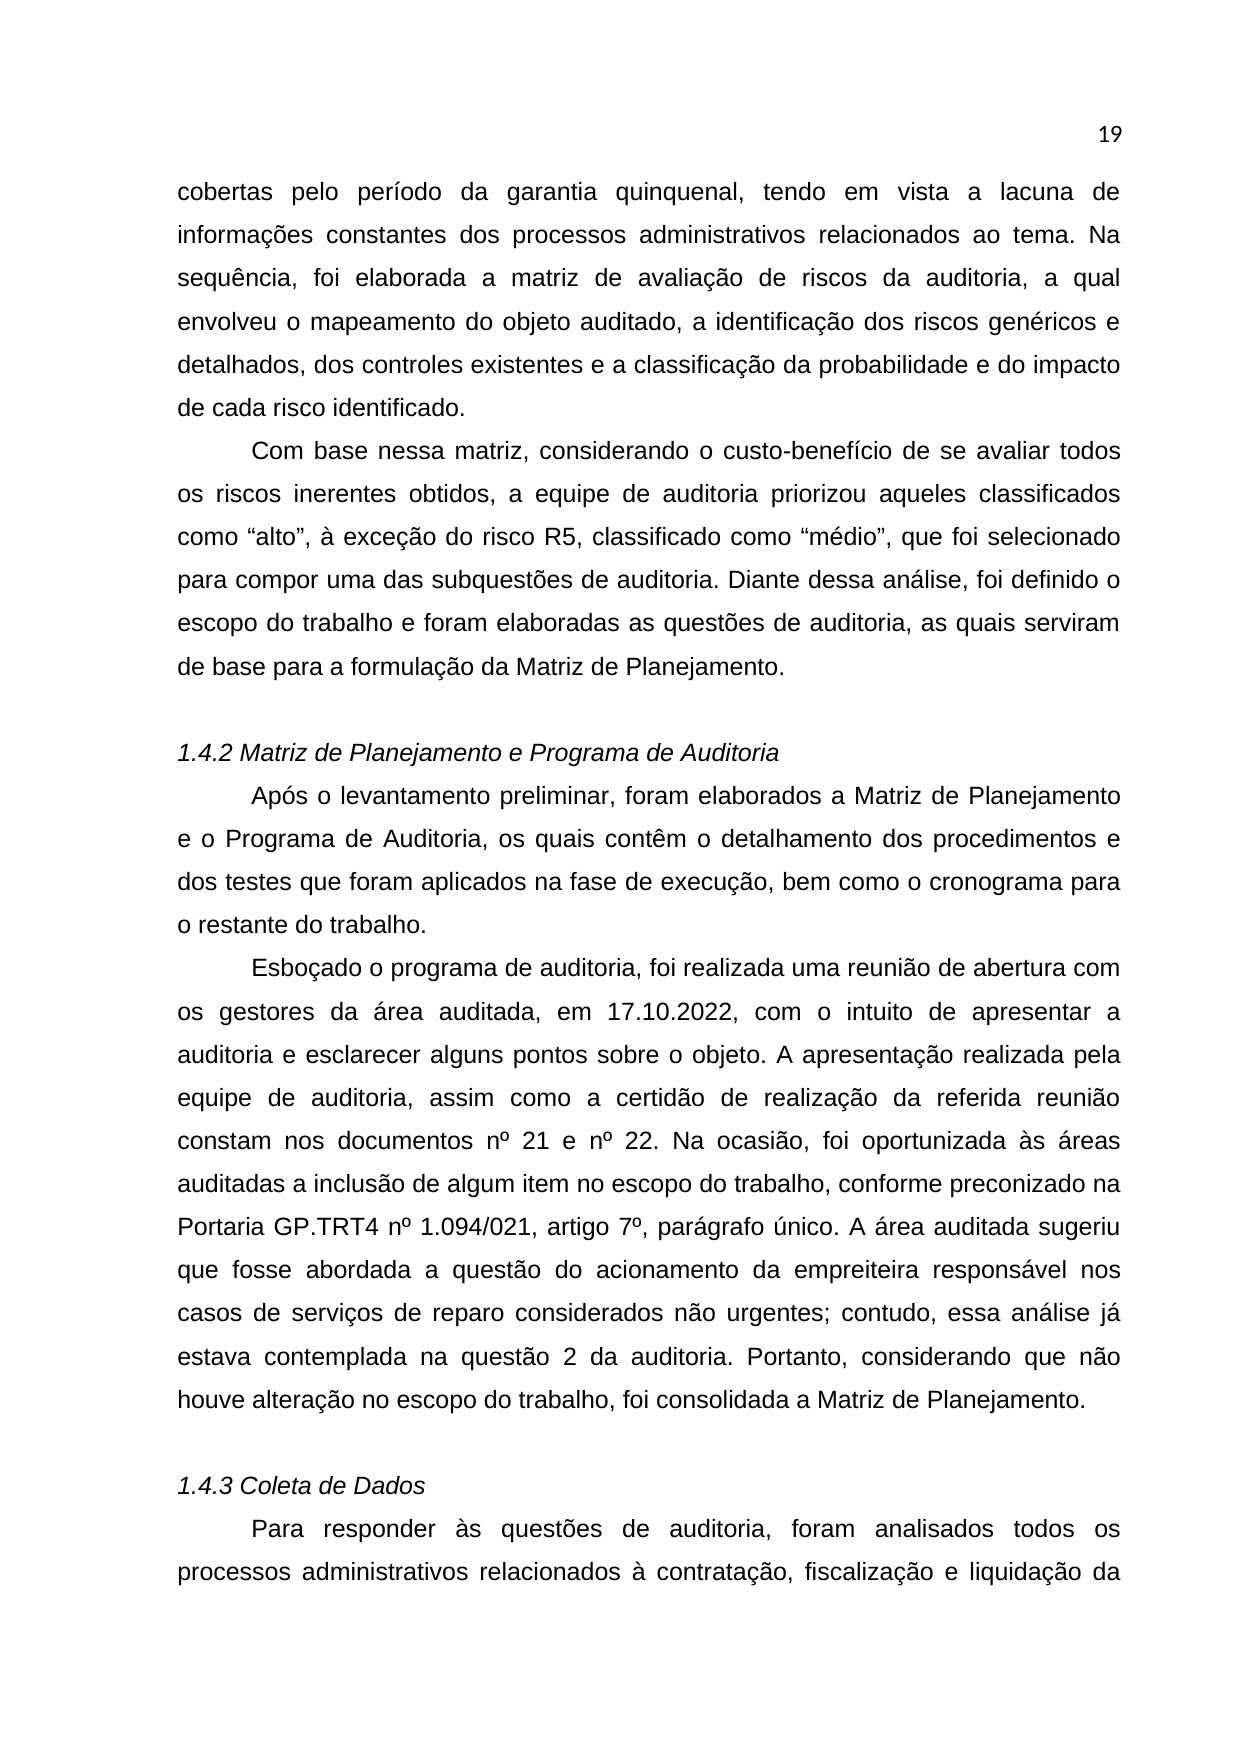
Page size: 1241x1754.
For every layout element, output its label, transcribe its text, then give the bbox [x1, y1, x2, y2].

text Após o levantamento preliminar, foram elaborados a Matriz de Planejamento e o Programa de Auditoria, os quais contêm o detalhamento dos procedimentos e dos testes que foram aplicados na fase de execução, bem como o cronograma para o restante do trabalho. [177, 781, 1122, 939]
text Esboçado o programa de auditoria, foi realizada uma reunião de abertura com os gestores da área auditada, em 17.10.2022, com o intuito de apresentar a auditoria e esclarecer alguns pontos sobre o objeto. A apresentação realizada pela equipe de auditoria, assim como a certidão de realização da referida reunião constam nos documentos nº 21 e nº 22. Na ocasião, foi oportunizada às áreas auditadas a inclusão de algum item no escopo do trabalho, conforme preconizado na Portaria GP.TRT4 nº 1.094/021, artigo 7º, parágrafo único. A área auditada sugeriu que fosse abordada a questão do acionamento da empreiteira responsável nos casos de serviços de reparo considerados não urgentes; contudo, essa análise já estava contemplada na questão 2 da auditoria. Portanto, considerando que não houve alteração no escopo do trabalho, foi consolidada a Matriz de Planejamento. [177, 953, 1122, 1413]
text Para responder às questões de auditoria, foram analisados todos os processos administrativos relacionados à contratação, fiscalização e liquidação da [177, 1514, 1122, 1586]
text cobertas pelo período da garantia quinquenal, tendo em vista a lacuna de informações constantes dos processos administrativos relacionados ao tema. Na sequência, foi elaborada a matriz de avaliação de riscos da auditoria, a qual envolveu o mapeamento do objeto auditado, a identificação dos riscos genéricos e detalhados, dos controles existentes e a classificação da probabilidade e do impacto de cada risco identificado. [177, 177, 1122, 421]
text 1.4.2 Matriz de Planejamento e Programa de Auditoria [177, 738, 1122, 766]
text 1.4.3 Coleta de Dados [177, 1471, 1122, 1499]
text Com base nessa matriz, considerando o custo-benefício de se avaliar todos os riscos inerentes obtidos, a equipe de auditoria priorizou aqueles classificados como “alto”, à exceção do risco R5, classificado como “médio”, que foi selecionado para compor uma das subquestões de auditoria. Diante dessa análise, foi definido o escopo do trabalho e foram elaboradas as questões de auditoria, as quais serviram de base para a formulação da Matriz de Planejamento. [177, 436, 1122, 680]
